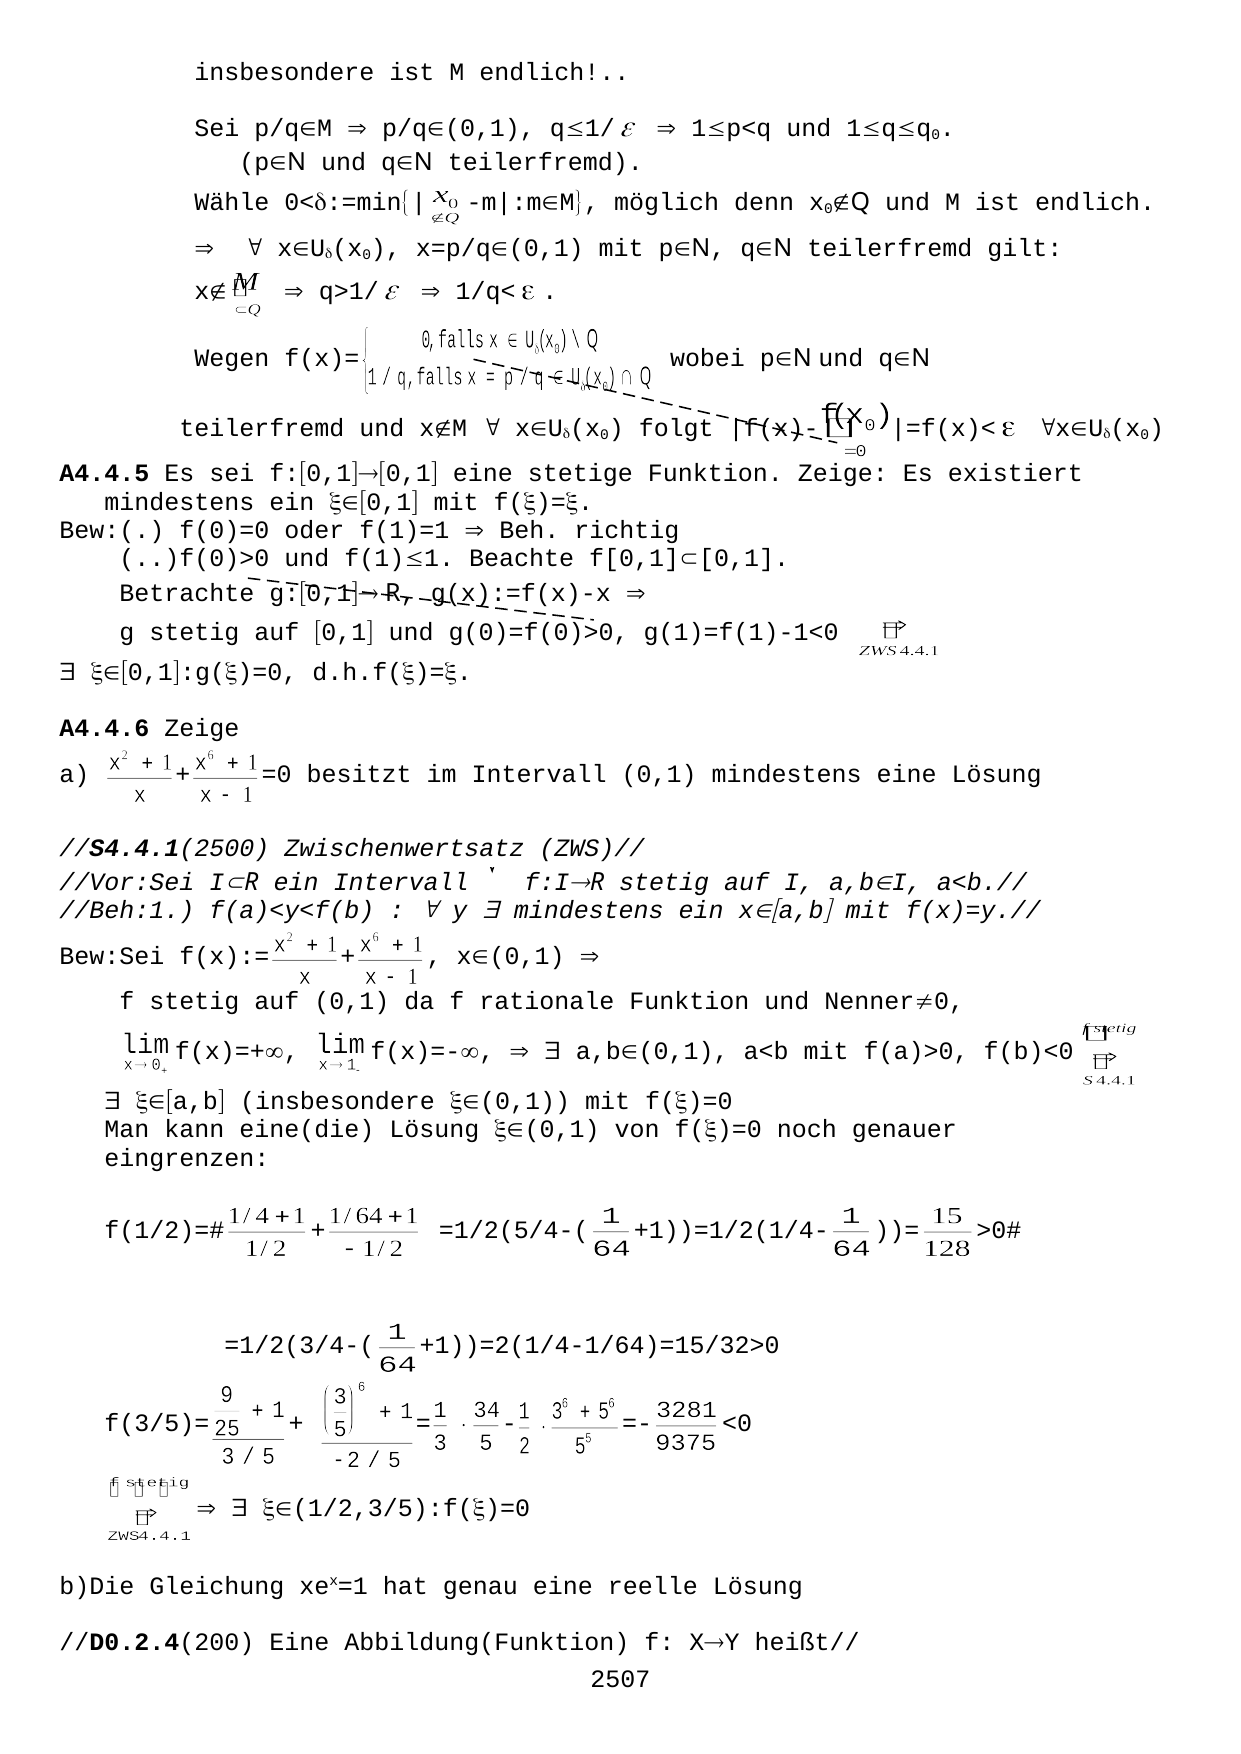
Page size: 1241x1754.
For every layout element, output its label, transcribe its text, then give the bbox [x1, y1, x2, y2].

text insbesondere ist M endlich!.. [59, 59, 1181, 87]
text a) +=0 besitzt im Intervall (0,1) mindestens eine Lösung [59, 744, 1181, 807]
text  a,b (insbesondere (0,1)) mit f()=0 [59, 1089, 1181, 1117]
text   (1/2,3/5):f()=0 [59, 1474, 1181, 1545]
text //Beh:1.) f(a)<y<f(b) :  y  mindestens ein xa,b mit f(x)=y.// [59, 898, 1181, 926]
text =1/2(3/4-(+1))=2(1/4-1/64)=15/32>0 [59, 1318, 1181, 1377]
text Bew:Sei f(x):=+, x(0,1)  [59, 926, 1181, 989]
text f stetig auf (0,1) da f rationale Funktion und Nenner0, [59, 989, 1181, 1017]
text   xU(x0), x=p/q(0,1) mit pN, qN teilerfremd gilt: x  q>1/  1/q<. [59, 230, 1181, 321]
text Man kann eine(die) Lösung (0,1) von f()=0 noch genauer [59, 1117, 1181, 1145]
text eingrenzen: [59, 1145, 1181, 1174]
text g stetig auf 0,1 und g(0)=f(0)>0, g(1)=f(1)-1<0 [59, 608, 1181, 659]
text Wegen f(x)= wobei pN und qN [59, 321, 1181, 398]
text  0,1:g()=0, d.h.f()=. [59, 659, 1181, 688]
text Betrachte g:0,1 R, g(x):=f(x)-x  [59, 574, 1181, 608]
text Sei p/qM  p/q(0,1), q1/  1p<q und 1qq0. [59, 116, 1181, 144]
text Wähle 0<:=min|-m|:mM, möglich denn x0Q und M ist endlich. [59, 178, 1181, 230]
text (..)f(0)>0 und f(1)1. Beachte f[0,1][0,1]. [59, 546, 1181, 574]
text f(1/2)=#+ =1/2(5/4-(+1))=1/2(1/4-))=>0# [59, 1202, 1181, 1261]
text Bew:(.) f(0)=0 oder f(1)=1  Beh. richtig [59, 518, 1181, 546]
text //S4.4.1(2500) Zwischenwertsatz (ZWS)// [59, 835, 1181, 864]
text f(x)=+, f(x)=-,   a,b(0,1), a<b mit f(a)>0, f(b)<0 [59, 1017, 1181, 1089]
text (pN und qN teilerfremd). [59, 144, 1181, 178]
text mindestens ein 0,1 mit f()=. [59, 489, 1181, 518]
text A4.4.5 Es sei f:0,10,1 eine stetige Funktion. Zeige: Es existiert [59, 461, 1181, 489]
text b)Die Gleichung xex=1 hat genau eine reelle Lösung [59, 1573, 1181, 1602]
text f(3/5)=+ =-=-<0 [59, 1377, 1181, 1474]
text A4.4.6 Zeige [59, 716, 1181, 744]
text teilerfremd und xM  xU(x0) folgt |f(x)-|=f(x)< xU(x0) [59, 398, 1181, 461]
text //Vor:Sei IR ein Intervall f:IR stetig auf I, a,bI, a<b.// [59, 864, 1181, 898]
text //D0.2.4(200) Eine Abbildung(Funktion) f: XY heißt// [59, 1630, 1181, 1658]
